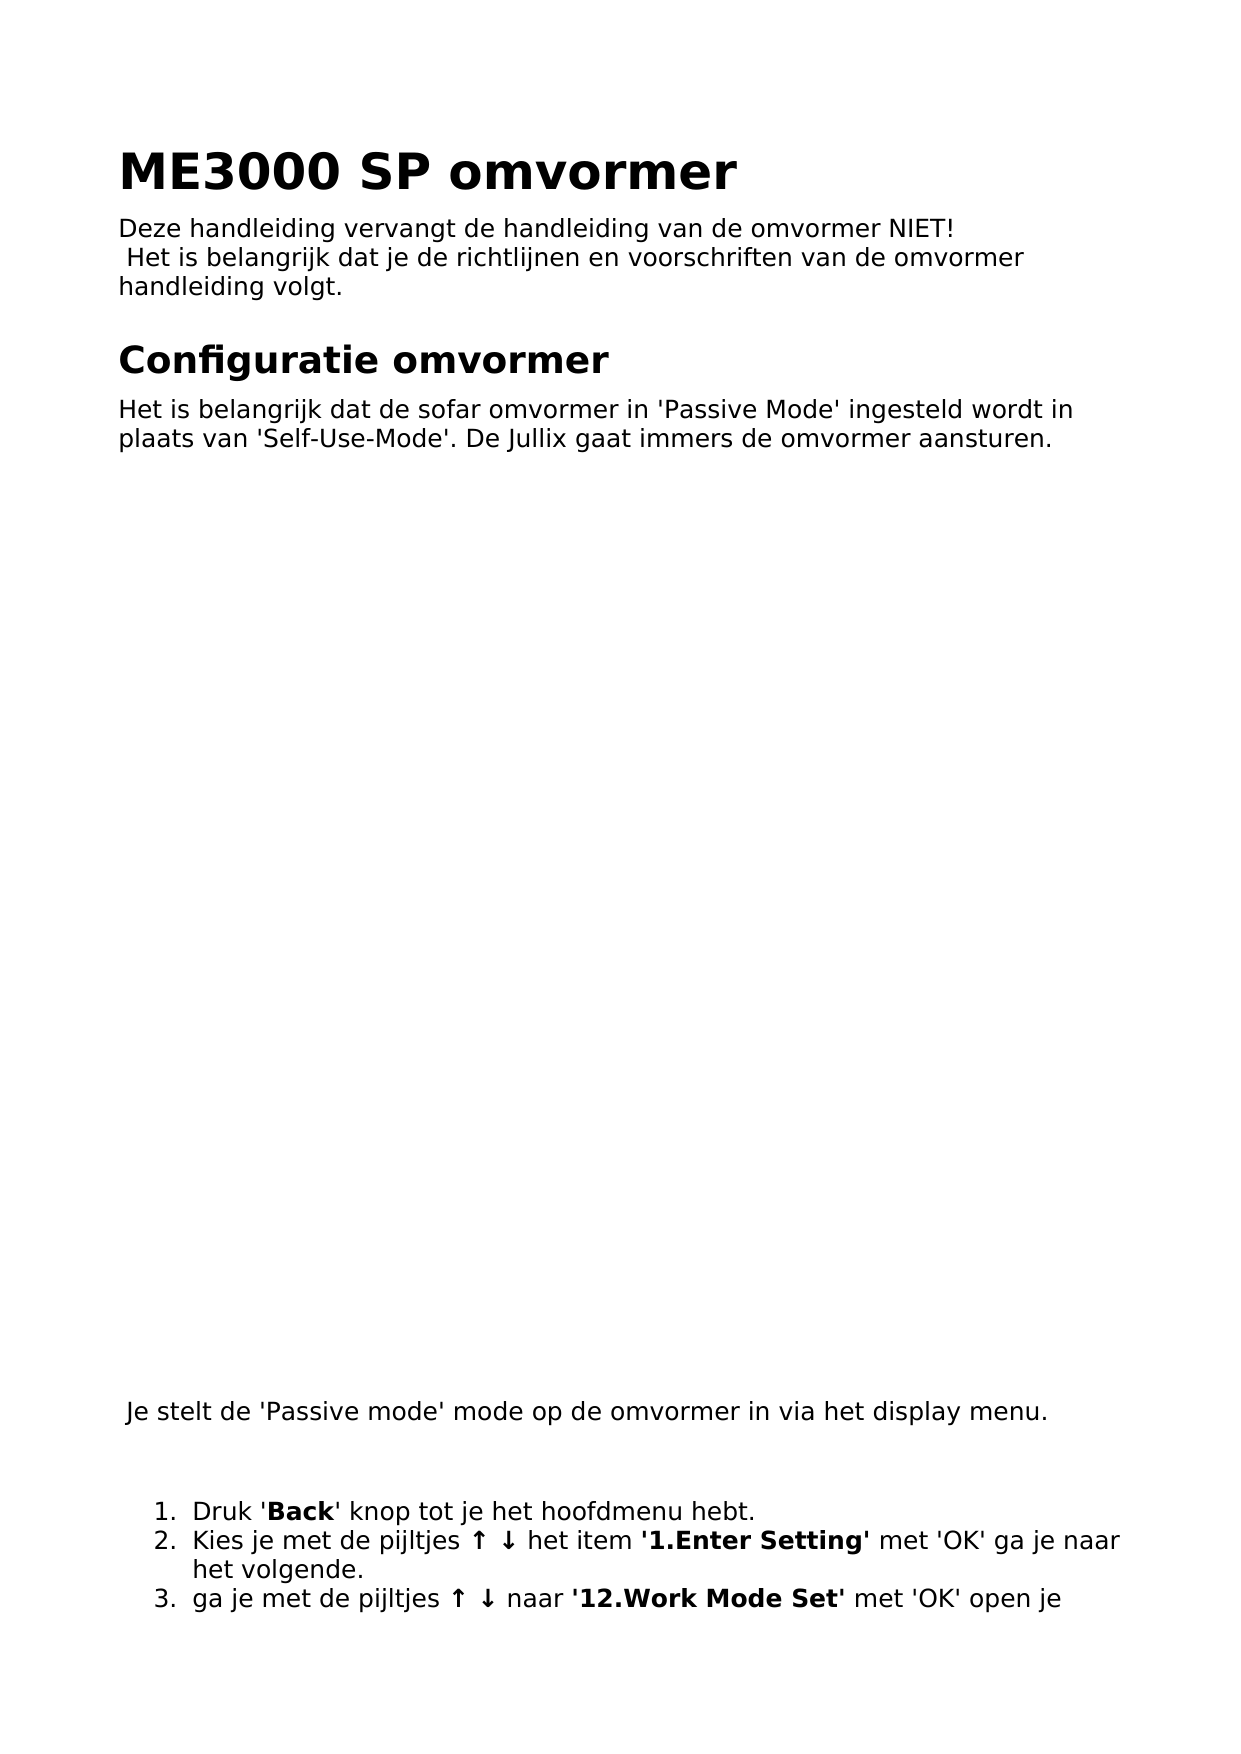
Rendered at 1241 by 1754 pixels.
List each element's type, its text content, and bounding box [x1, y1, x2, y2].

list Kies je met de pijltjes ↑ ↓ het item '1.Enter Setting' met 'OK' ga je naar het volgende. [177, 1526, 1122, 1584]
subtitle ME3000 SP omvormer [118, 143, 1122, 201]
text Deze handleiding vervangt de handleiding van de omvormer NIET! Het is belangrijk dat je de richtlijnen en voorschriften van de omvormer handleiding volgt. [118, 214, 1122, 301]
list Druk 'Back' knop tot je het hoofdmenu hebt. [177, 1497, 1122, 1526]
list ga je met de pijltjes ↑ ↓ naar '12.Work Mode Set' met 'OK' open je [177, 1584, 1122, 1614]
subtitle Configuratie omvormer [118, 339, 1122, 382]
text Het is belangrijk dat de sofar omvormer in 'Passive Mode' ingesteld wordt in plaats van 'Self-Use-Mode'. De Jullix gaat immers de omvormer aansturen. Je stelt de 'Passive mode' mode op de omvormer in via het display menu. [118, 395, 1122, 1455]
